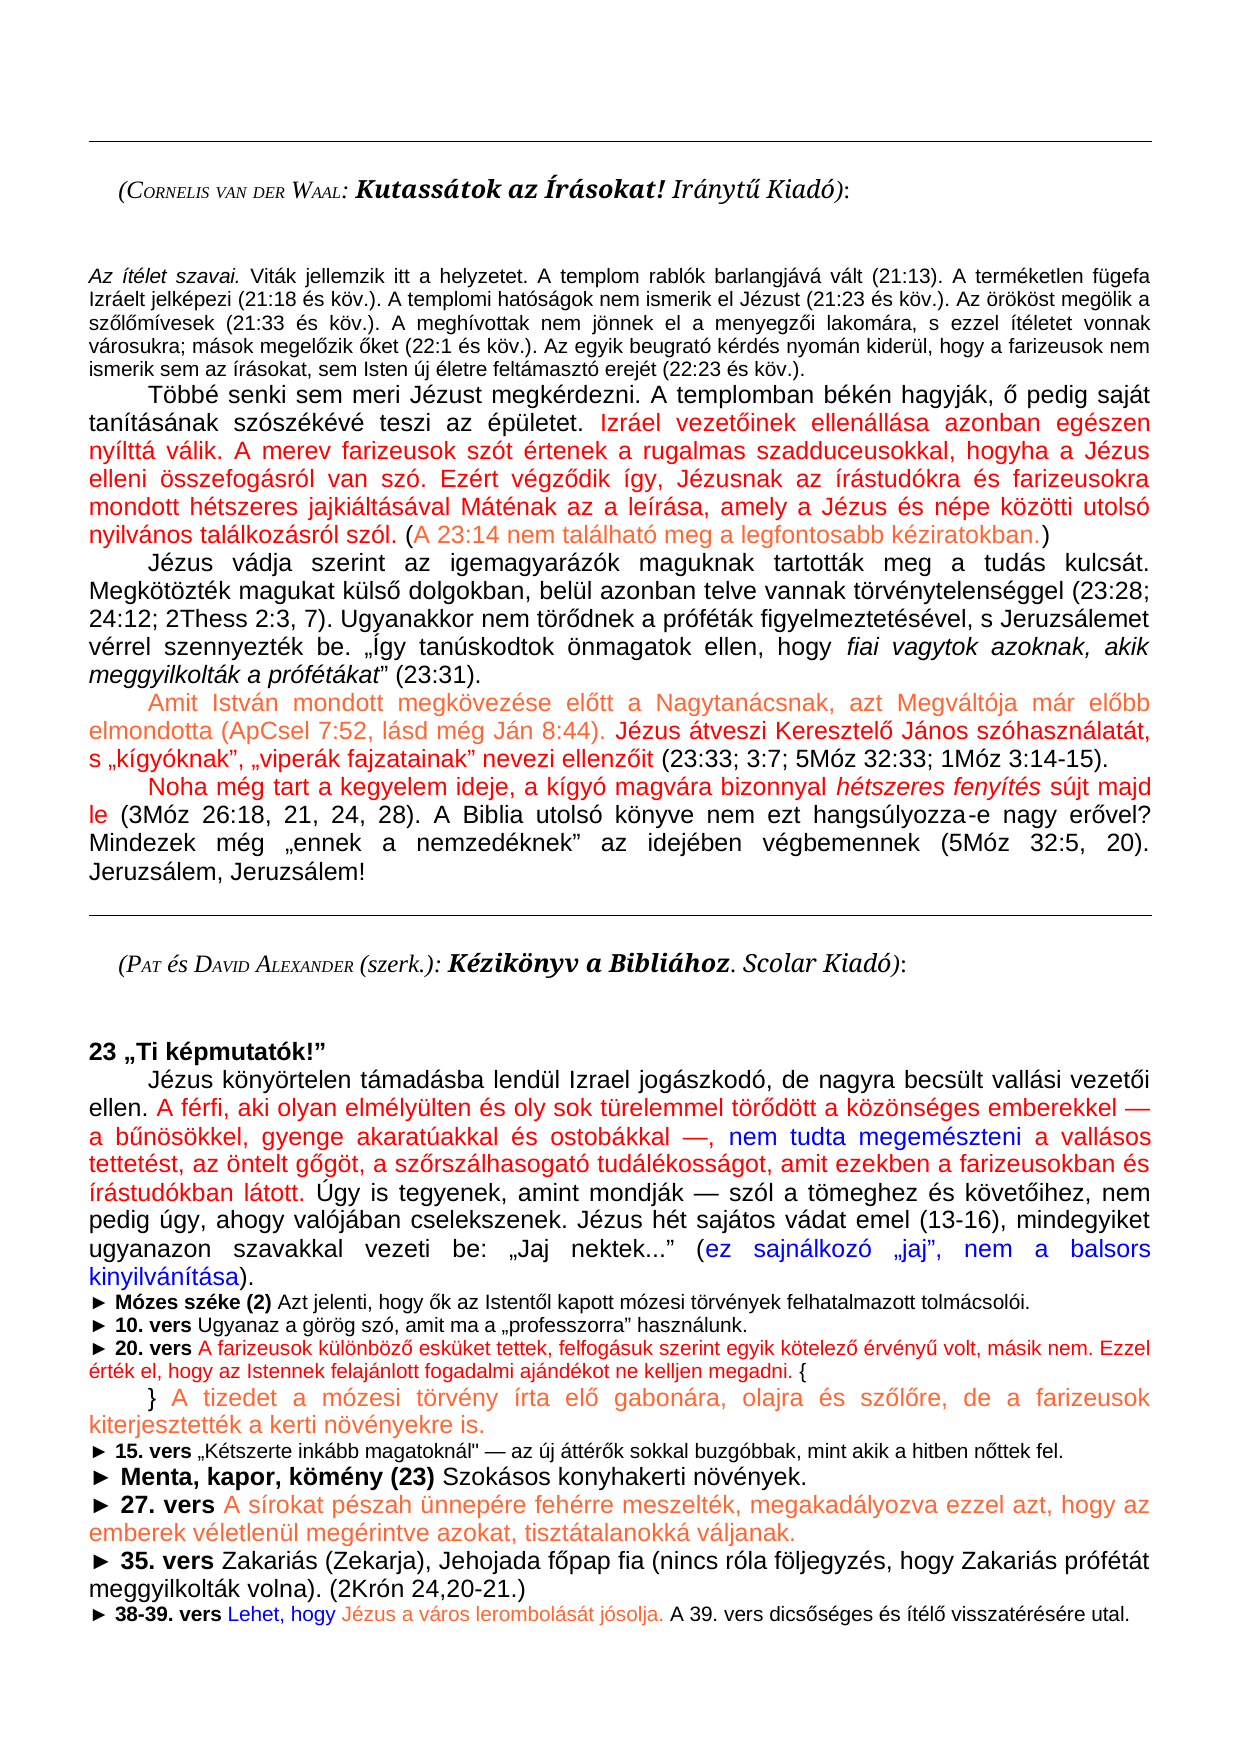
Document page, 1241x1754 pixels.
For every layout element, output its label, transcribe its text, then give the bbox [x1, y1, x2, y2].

text (Cornelis van der Waal: Kutassátok az Írásokat! Iránytű Kiadó): [88, 142, 1152, 235]
text ► 20. vers A farizeusok különböző esküket tettek, felfogásuk szerint egyik kötelező érvényű volt, másik nem. Ezzel érték el, hogy az Istennek felajánlott fogadalmi ajándékot ne kelljen megadni. { [88, 1337, 1152, 1383]
text ► 38-39. vers Lehet, hogy Jézus a város lerombolását jósolja. A 39. vers dicsőséges és ítélő visszatérésére utal. [88, 1603, 1152, 1626]
text Többé senki sem meri Jézust megkérdezni. A templomban békén hagyják, ő pedig saját tanításának szószékévé teszi az épületet. Izráel vezetőinek ellenállása azonban egészen nyílttá válik. A merev farizeusok szót értenek a rugalmas szadduceusokkal, hogyha a Jézus elleni összefogásról van szó. Ezért végződik így, Jézusnak az írástudókra és farizeusokra mondott hétszeres jajkiáltásával Máténak az a leírása, amely a Jézus és népe közötti utolsó nyilvános találkozásról szól. (A 23:14 nem található meg a legfontosabb kéziratokban.) [88, 381, 1152, 549]
text Az ítélet szavai. Viták jellemzik itt a helyzetet. A templom rablók barlangjává vált (21:13). A terméketlen fügefa Izráelt jelképezi (21:18 és köv.). A templomi hatóságok nem ismerik el Jézust (21:23 és köv.). Az örököst megölik a szőlőmívesek (21:33 és köv.). A meghívottak nem jönnek el a menyegzői lakomára, s ezzel ítéletet vonnak városukra; mások megelőzik őket (22:1 és köv.). Az egyik beugrató kérdés nyomán kiderül, hogy a farizeusok nem ismerik sem az írásokat, sem Isten új életre feltámasztó erejét (22:23 és köv.). [88, 265, 1152, 381]
text ► 27. vers A sírokat pészah ünnepére fehérre meszelték, megakadályozva ezzel azt, hogy az emberek véletlenül megérintve azokat, tisztátalanokká váljanak. [88, 1491, 1152, 1547]
text ► Menta, kapor, kömény (23) Szokásos konyhakerti növények. [88, 1462, 1152, 1491]
text Noha még tart a kegyelem ideje, a kígyó magvára bizonnyal hétszeres fenyítés sújt majd le (3Móz 26:18, 21, 24, 28). A Biblia utolsó könyve nem ezt hangsúlyozza‑e nagy erővel? Mindezek még „ennek a nemzedéknek” az idejében végbemennek (5Móz 32:5, 20). Jeruzsálem, Jeruzsálem! [88, 773, 1152, 885]
text ► 35. vers Zakariás (Zekarja), Jehojada főpap fia (nincs róla följegyzés, hogy Zakariás prófétát meggyilkolták volna). (2Krón 24,20-21.) [88, 1547, 1152, 1603]
text (Pat és David Alexander (szerk.): Kézikönyv a Bibliához. Scolar Kiadó): [88, 916, 1152, 1009]
text ► 15. vers „Kétszerte inkább magatoknál" — az új áttérők sokkal buzgóbbak, mint akik a hitben nőttek fel. [88, 1439, 1152, 1462]
text 23 „Ti képmutatók!” [88, 1038, 1152, 1066]
text Jézus könyörtelen támadásba lendül Izrael jogászkodó, de nagyra becsült vallási vezetői ellen. A férfi, aki olyan elmélyülten és oly sok türelemmel törődött a közönséges emberekkel — a bűnösökkel, gyenge akaratúakkal és ostobákkal —, nem tudta megemészteni a vallásos tettetést, az öntelt gőgöt, a szőrszálhasogató tudálékosságot, amit ezekben a farizeusokban és írástudókban látott. Úgy is tegyenek, amint mondják — szól a tömeghez és követőihez, nem pedig úgy, ahogy valójában cselekszenek. Jézus hét sajátos vádat emel (13-16), mindegyiket ugyanazon szavakkal vezeti be: „Jaj nektek...” (ez sajnálkozó „jaj”, nem a balsors kinyilvánítása). [88, 1066, 1152, 1290]
text Jézus vádja szerint az igemagyarázók maguknak tartották meg a tudás kulcsát. Megkötözték magukat külső dolgokban, belül azonban telve vannak törvénytelenséggel (23:28; 24:12; 2Thess 2:3, 7). Ugyanakkor nem törődnek a próféták figyelmeztetésével, s Jeruzsálemet vérrel szennyezték be. „Így tanúskodtok önmagatok ellen, hogy fiai vagytok azoknak, akik meggyilkolták a prófétákat” (23:31). [88, 549, 1152, 689]
text ► Mózes széke (2) Azt jelenti, hogy ők az Istentől kapott mózesi törvények felhatalmazott tolmácsolói. [88, 1290, 1152, 1313]
text ► 10. vers Ugyanaz a görög szó, amit ma a „professzorra” használunk. [88, 1313, 1152, 1337]
text } A tizedet a mózesi törvény írta elő gabonára, olajra és szőlőre, de a farizeusok kiterjesztették a kerti növényekre is. [88, 1383, 1152, 1439]
text Amit István mondott megkövezése előtt a Nagytanácsnak, azt Megváltója már előbb elmondotta (ApCsel 7:52, lásd még Ján 8:44). Jézus átveszi Keresztelő János szóhasználatát, s „kígyóknak”, „viperák fajzatainak” nevezi ellenzőit (23:33; 3:7; 5Móz 32:33; 1Móz 3:14-15). [88, 689, 1152, 773]
